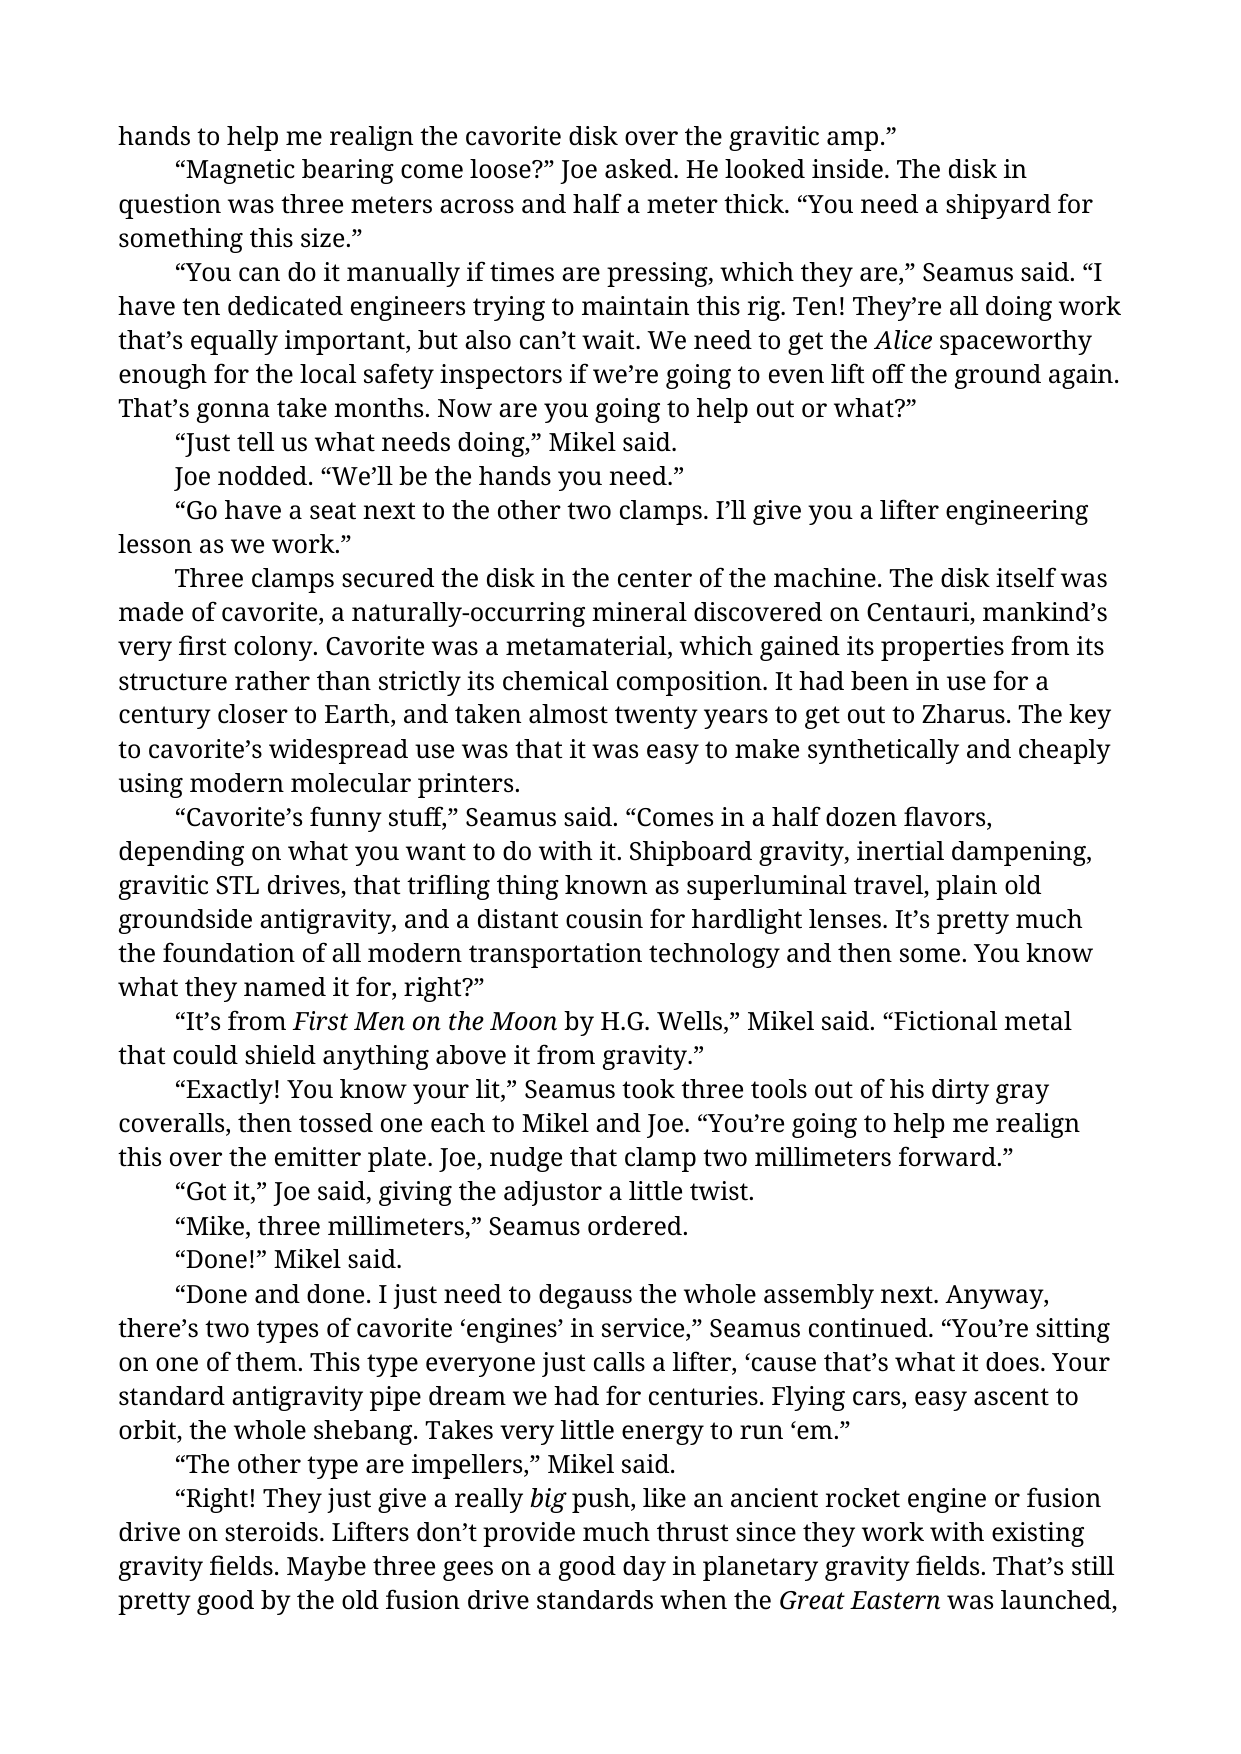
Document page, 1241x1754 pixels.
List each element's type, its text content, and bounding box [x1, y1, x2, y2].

text “Just tell us what needs doing,” Mikel said. [118, 425, 1122, 459]
text “Exactly! You know your lit,” Seamus took three tools out of his dirty gray coveralls, then tossed one each to Mikel and Joe. “You’re going to help me realign this over the emitter plate. Joe, nudge that clamp two millimeters forward.” [118, 1072, 1122, 1174]
text “You can do it manually if times are pressing, which they are,” Seamus said. “I have ten dedicated engineers trying to maintain this rig. Ten! They’re all doing work that’s equally important, but also can’t wait. We need to get the Alice spaceworthy enough for the local safety inspectors if we’re going to even lift off the ground again. That’s gonna take months. Now are you going to help out or what?” [118, 254, 1122, 425]
text Three clamps secured the disk in the center of the machine. The disk itself was made of cavorite, a naturally-occurring mineral discovered on Centauri, mankind’s very first colony. Cavorite was a metamaterial, which gained its properties from its structure rather than strictly its chemical composition. It had been in use for a century closer to Earth, and taken almost twenty years to get out to Zharus. The key to cavorite’s widespread use was that it was easy to make synthetically and cheaply using modern molecular printers. [118, 561, 1122, 799]
text hands to help me realign the cavorite disk over the gravitic amp.” [118, 118, 1122, 152]
text “The other type are impellers,” Mikel said. [118, 1447, 1122, 1481]
text “It’s from First Men on the Moon by H.G. Wells,” Mikel said. “Fictional metal that could shield anything above it from gravity.” [118, 1004, 1122, 1072]
text “Mike, three millimeters,” Seamus ordered. [118, 1208, 1122, 1242]
text “Right! They just give a really big push, like an ancient rocket engine or fusion drive on steroids. Lifters don’t provide much thrust since they work with existing gravity fields. Maybe three gees on a good day in planetary gravity fields. That’s still pretty good by the old fusion drive standards when the Great Eastern was launched, [118, 1481, 1122, 1617]
text “Go have a seat next to the other two clamps. I’ll give you a lifter engineering lesson as we work.” [118, 493, 1122, 561]
text Joe nodded. “We’ll be the hands you need.” [118, 459, 1122, 493]
text “Done and done. I just need to degauss the whole assembly next. Anyway, there’s two types of cavorite ‘engines’ in service,” Seamus continued. “You’re sitting on one of them. This type everyone just calls a lifter, ‘cause that’s what it does. Your standard antigravity pipe dream we had for centuries. Flying cars, easy ascent to orbit, the whole shebang. Takes very little energy to run ‘em.” [118, 1276, 1122, 1447]
text “Cavorite’s funny stuff,” Seamus said. “Comes in a half dozen flavors, depending on what you want to do with it. Shipboard gravity, inertial dampening, gravitic STL drives, that trifling thing known as superluminal travel, plain old groundside antigravity, and a distant cousin for hardlight lenses. It’s pretty much the foundation of all modern transportation technology and then some. You know what they named it for, right?” [118, 799, 1122, 1004]
text “Got it,” Joe said, giving the adjustor a little twist. [118, 1174, 1122, 1208]
text “Magnetic bearing come loose?” Joe asked. He looked inside. The disk in question was three meters across and half a meter thick. “You need a shipyard for something this size.” [118, 152, 1122, 254]
text “Done!” Mikel said. [118, 1242, 1122, 1276]
